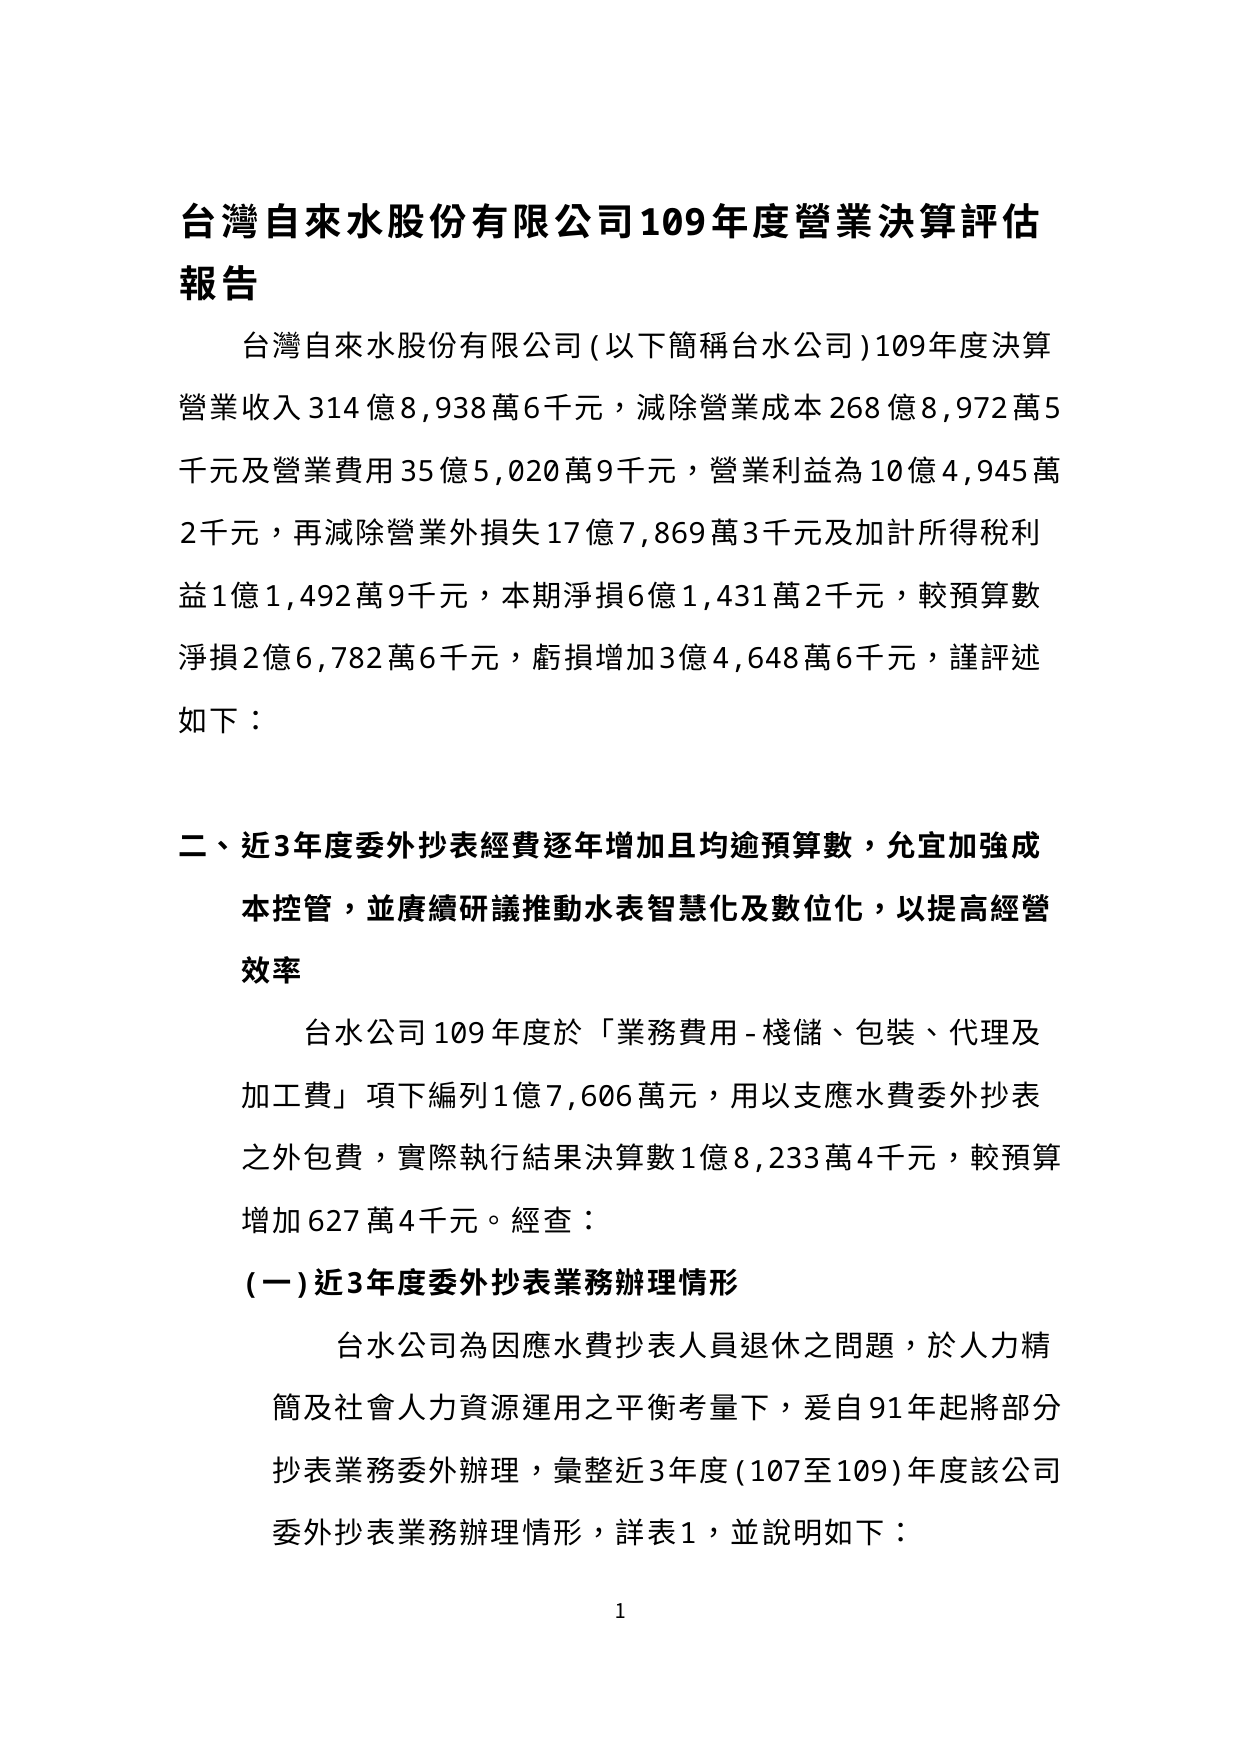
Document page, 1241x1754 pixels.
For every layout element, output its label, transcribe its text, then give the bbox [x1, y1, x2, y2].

text 台水公司為因應水費抄表人員退休之問題，於人力精簡及社會人力資源運用之平衡考量下，爰自91年起將部分抄表業務委外辦理，彙整近3年度(107至109)年度該公司委外抄表業務辦理情形，詳表1，並說明如下： [266, 1302, 1063, 1552]
text 二、近3年度委外抄表經費逐年增加且均逾預算數，允宜加強成本控管，並賡續研議推動水表智慧化及數位化，以提高經營效率 [177, 802, 1063, 990]
text 台水公司109年度於「業務費用-棧儲、包裝、代理及加工費」項下編列1億7,606萬元，用以支應水費委外抄表之外包費，實際執行結果決算數1億8,233萬4千元，較預算增加627萬4千元。經查： [236, 990, 1063, 1240]
text (一)近3年度委外抄表業務辦理情形 [236, 1240, 1063, 1302]
text 台灣自來水股份有限公司(以下簡稱台水公司)109年度決算營業收入314億8,938萬6千元，減除營業成本268億8,972萬5千元及營業費用35億5,020萬9千元，營業利益為10億4,945萬2千元，再減除營業外損失17億7,869萬3千元及加計所得稅利益1億1,492萬9千元，本期淨損6億1,431萬2千元，較預算數淨損2億6,782萬6千元，虧損增加3億4,648萬6千元，謹評述如下： [177, 302, 1063, 740]
text 台灣自來水股份有限公司109年度營業決算評估報告 [177, 177, 1063, 302]
